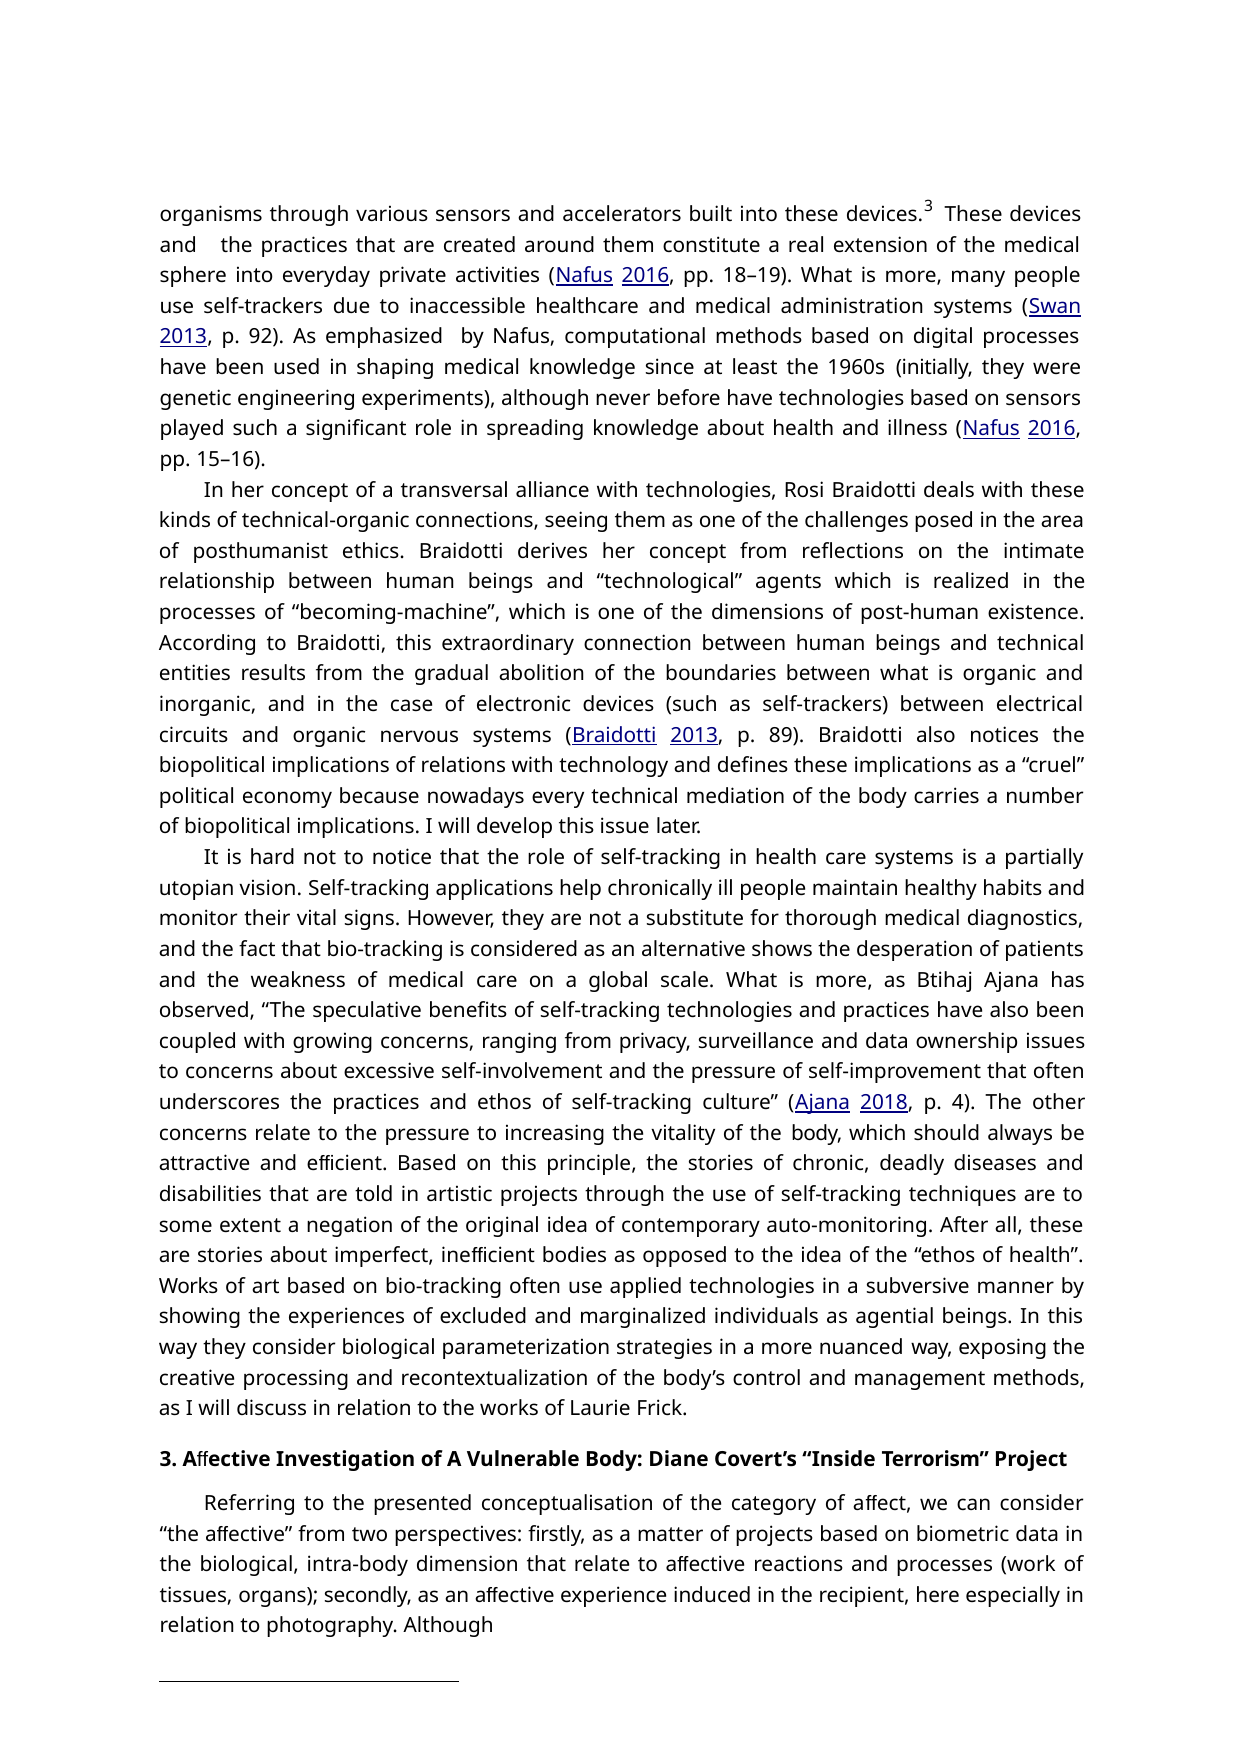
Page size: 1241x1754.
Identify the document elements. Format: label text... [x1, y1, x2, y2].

text It is hard not to notice that the role of self-tracking in health care systems is a partially utopian vision. Self-tracking applications help chronically ill people maintain healthy habits and monitor their vital signs. However, they are not a substitute for thorough medical diagnostics, and the fact that bio-tracking is considered as an alternative shows the desperation of patients and the weakness of medical care on a global scale. What is more, as Btihaj Ajana has observed, “The speculative benefits of self-tracking technologies and practices have also been coupled with growing concerns, ranging from privacy, surveillance and data ownership issues to concerns about excessive self-involvement and the pressure of self-improvement that often underscores the practices and ethos of self-tracking culture” (Ajana 2018, p. 4). The other concerns relate to the pressure to increasing the vitality of the body, which should always be attractive and efficient. Based on this principle, the stories of chronic, deadly diseases and disabilities that are told in artistic projects through the use of self-tracking techniques are to some extent a negation of the original idea of contemporary auto-monitoring. After all, these are stories about imperfect, inefficient bodies as opposed to the idea of the “ethos of health”. Works of art based on bio-tracking often use applied technologies in a subversive manner by showing the experiences of excluded and marginalized individuals as agential beings. In this way they consider biological parameterization strategies in a more nuanced way, exposing the creative processing and recontextualization of the body’s control and management methods, as I will discuss in relation to the works of Laurie Frick. [158, 842, 1085, 1422]
text Referring to the presented conceptualisation of the category of affect, we can consider “the affective” from two perspectives: firstly, as a matter of projects based on biometric data in the biological, intra-body dimension that relate to affective reactions and processes (work of tissues, organs); secondly, as an affective experience induced in the recipient, here especially in relation to photography. Although [159, 1488, 1084, 1639]
text In her concept of a transversal alliance with technologies, Rosi Braidotti deals with these kinds of technical-organic connections, seeing them as one of the challenges posed in the area of posthumanist ethics. Braidotti derives her concept from reflections on the intimate relationship between human beings and “technological” agents which is realized in the processes of “becoming-machine”, which is one of the dimensions of post-human existence. According to Braidotti, this extraordinary connection between human beings and technical entities results from the gradual abolition of the boundaries between what is organic and inorganic, and in the case of electronic devices (such as self-trackers) between electrical circuits and organic nervous systems (Braidotti 2013, p. 89). Braidotti also notices the biopolitical implications of relations with technology and defines these implications as a “cruel” political economy because nowadays every technical mediation of the body carries a number of biopolitical implications. I will develop this issue later. [159, 475, 1085, 840]
text organisms through various sensors and accelerators built into these devices.3 These devices and the practices that are created around them constitute a real extension of the medical sphere into everyday private activities (Nafus 2016, pp. 18–19). What is more, many people use self-trackers due to inaccessible healthcare and medical administration systems (Swan 2013, p. 92). As emphasized by Nafus, computational methods based on digital processes have been used in shaping medical knowledge since at least the 1960s (initially, they were genetic engineering experiments), although never before have technologies based on sensors played such a significant role in spreading knowledge about health and illness (Nafus 2016, pp. 15–16). [159, 195, 1081, 473]
subtitle Affective Investigation of A Vulnerable Body: Diane Covert’s “Inside Terrorism” Project [159, 1444, 1096, 1473]
